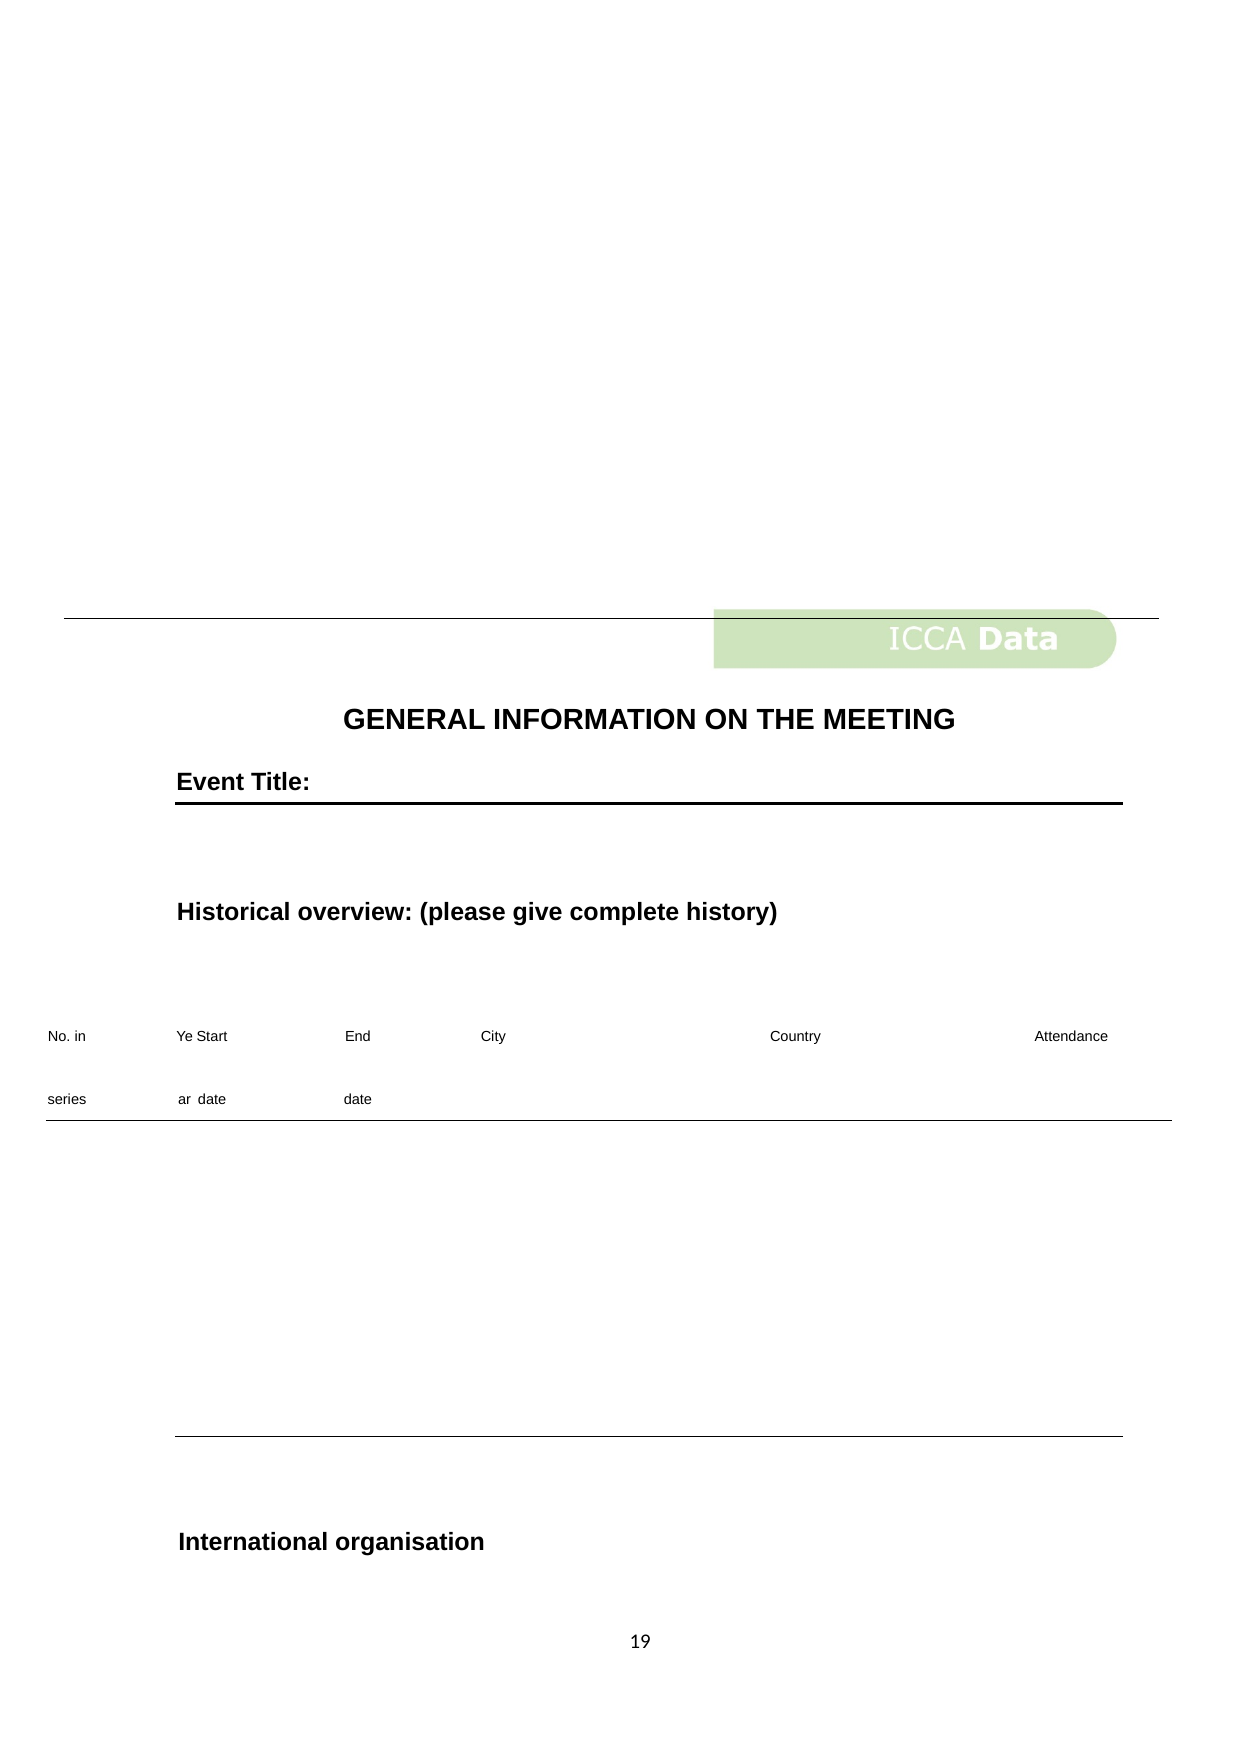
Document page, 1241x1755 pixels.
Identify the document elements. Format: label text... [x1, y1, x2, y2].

table_cell [46, 1184, 105, 1246]
table_cell [338, 1309, 474, 1371]
table_cell [46, 1246, 105, 1309]
table_cell [474, 1246, 764, 1309]
table_header Country [765, 932, 1028, 1119]
table_cell [194, 1246, 338, 1309]
table_cell [194, 1184, 338, 1246]
table_header Attendance [1028, 932, 1172, 1119]
text Event Title: [100, 739, 1123, 802]
table_cell [765, 1121, 1028, 1184]
table_cell [194, 1309, 338, 1371]
table_cell [1028, 1246, 1172, 1309]
table_cell [105, 1309, 193, 1371]
table_cell [474, 1121, 764, 1184]
table_cell [765, 1309, 1028, 1371]
table_cell [46, 1309, 105, 1371]
table_cell [1028, 1121, 1172, 1184]
table_header End date [338, 932, 474, 1119]
table_cell [338, 1184, 474, 1246]
table_cell [105, 1246, 193, 1309]
table_cell [765, 1246, 1028, 1309]
table_cell [474, 1184, 764, 1246]
table_cell [105, 1184, 193, 1246]
table_cell [1028, 1184, 1172, 1246]
table_header City [474, 932, 764, 1119]
text Historical overview: (please give complete history) [100, 869, 1123, 932]
table_header Start date [194, 932, 338, 1119]
table_cell [338, 1121, 474, 1184]
table_header No. in series [46, 932, 105, 1119]
text GENERAL INFORMATION ON THE MEETING [175, 677, 1123, 739]
table_cell [765, 1184, 1028, 1246]
table_cell [46, 1121, 105, 1184]
table_header Year [105, 932, 193, 1119]
table_cell [474, 1309, 764, 1371]
table_cell [194, 1121, 338, 1184]
table_cell [1028, 1309, 1172, 1371]
table_cell [338, 1246, 474, 1309]
table_cell [105, 1121, 193, 1184]
text International organisation [100, 1500, 1123, 1562]
